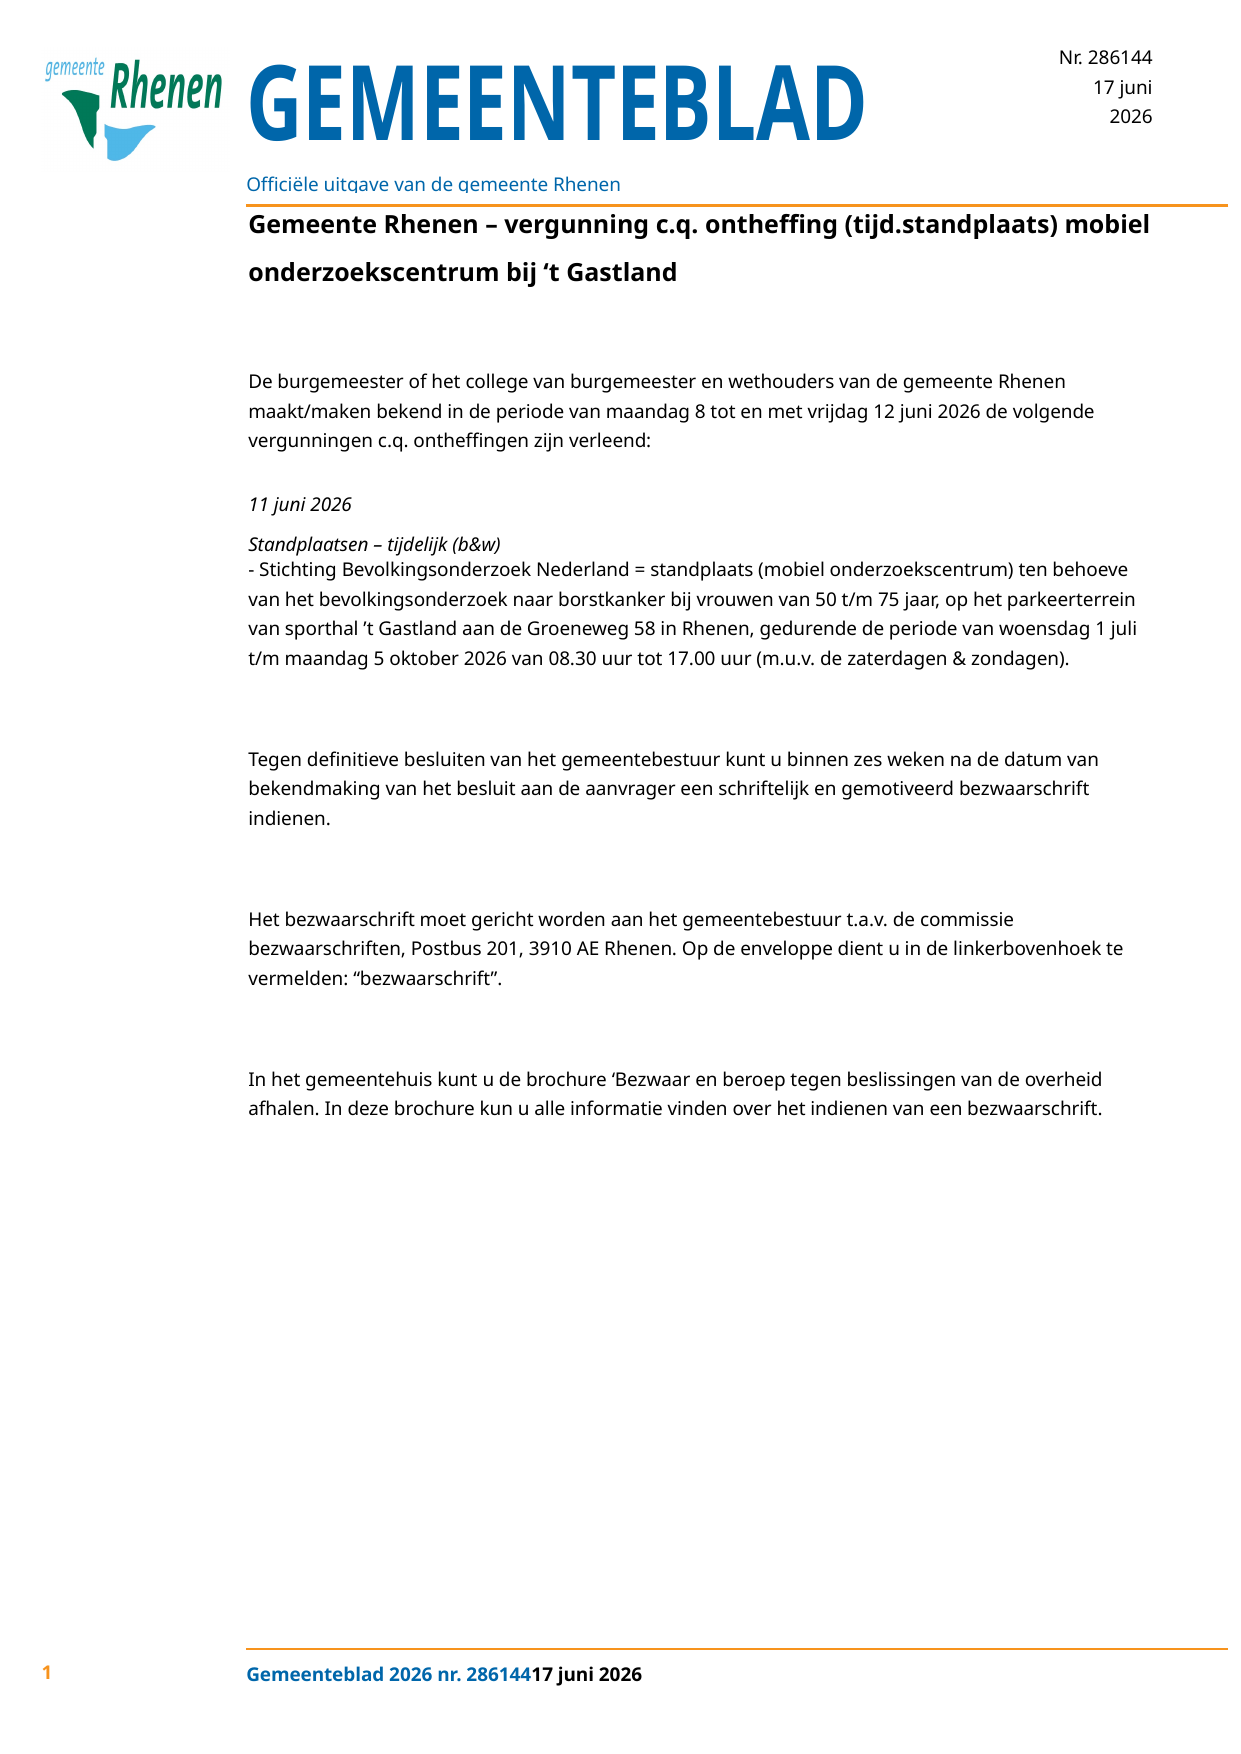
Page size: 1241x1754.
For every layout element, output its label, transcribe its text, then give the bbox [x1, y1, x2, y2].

text - Stichting Bevolkingsonderzoek Nederland = standplaats (mobiel onderzoekscentrum) ten behoeve van het bevolkingsonderzoek naar borstkanker bij vrouwen van 50 t/m 75 jaar, op het parkeerterrein van sporthal ’t Gastland aan de Groeneweg 58 in Rhenen, gedurende de periode van woensdag 1 juli t/m maandag 5 oktober 2026 van 08.30 uur tot 17.00 uur (m.u.v. de zaterdagen & zondagen). [248, 556, 1152, 671]
picture [41, 47, 231, 172]
text Gemeente Rhenen – vergunning c.q. ontheffing (tijd.standplaats) mobiel onderzoekscentrum bij ‘t Gastland [248, 207, 1152, 288]
text Standplaatsen – tijdelijk (b&w) [248, 531, 1152, 556]
text In het gemeentehuis kunt u de brochure ‘Bezwaar en beroep tegen beslissingen van de overheid afhalen. In deze brochure kun u alle informatie vinden over het indienen van een bezwaarschrift. [248, 1066, 1152, 1121]
text De burgemeester of het college van burgemeester en wethouders van de gemeente Rhenen maakt/maken bekend in de periode van maandag 8 tot en met vrijdag 12 juni 2026 de volgende vergunningen c.q. ontheffingen zijn verleend: [248, 368, 1152, 453]
text Het bezwaarschrift moet gericht worden aan het gemeentebestuur t.a.v. de commissie bezwaarschriften, Postbus 201, 3910 AE Rhenen. Op de enveloppe dient u in de linkerbovenhoek te vermelden: “bezwaarschrift”. [248, 906, 1152, 991]
text Tegen definitieve besluiten van het gemeentebestuur kunt u binnen zes weken na de datum van bekendmaking van het besluit aan de aanvrager een schriftelijk en gemotiveerd bezwaarschrift indienen. [248, 746, 1152, 831]
text 11 juni 2026 [248, 491, 1152, 517]
